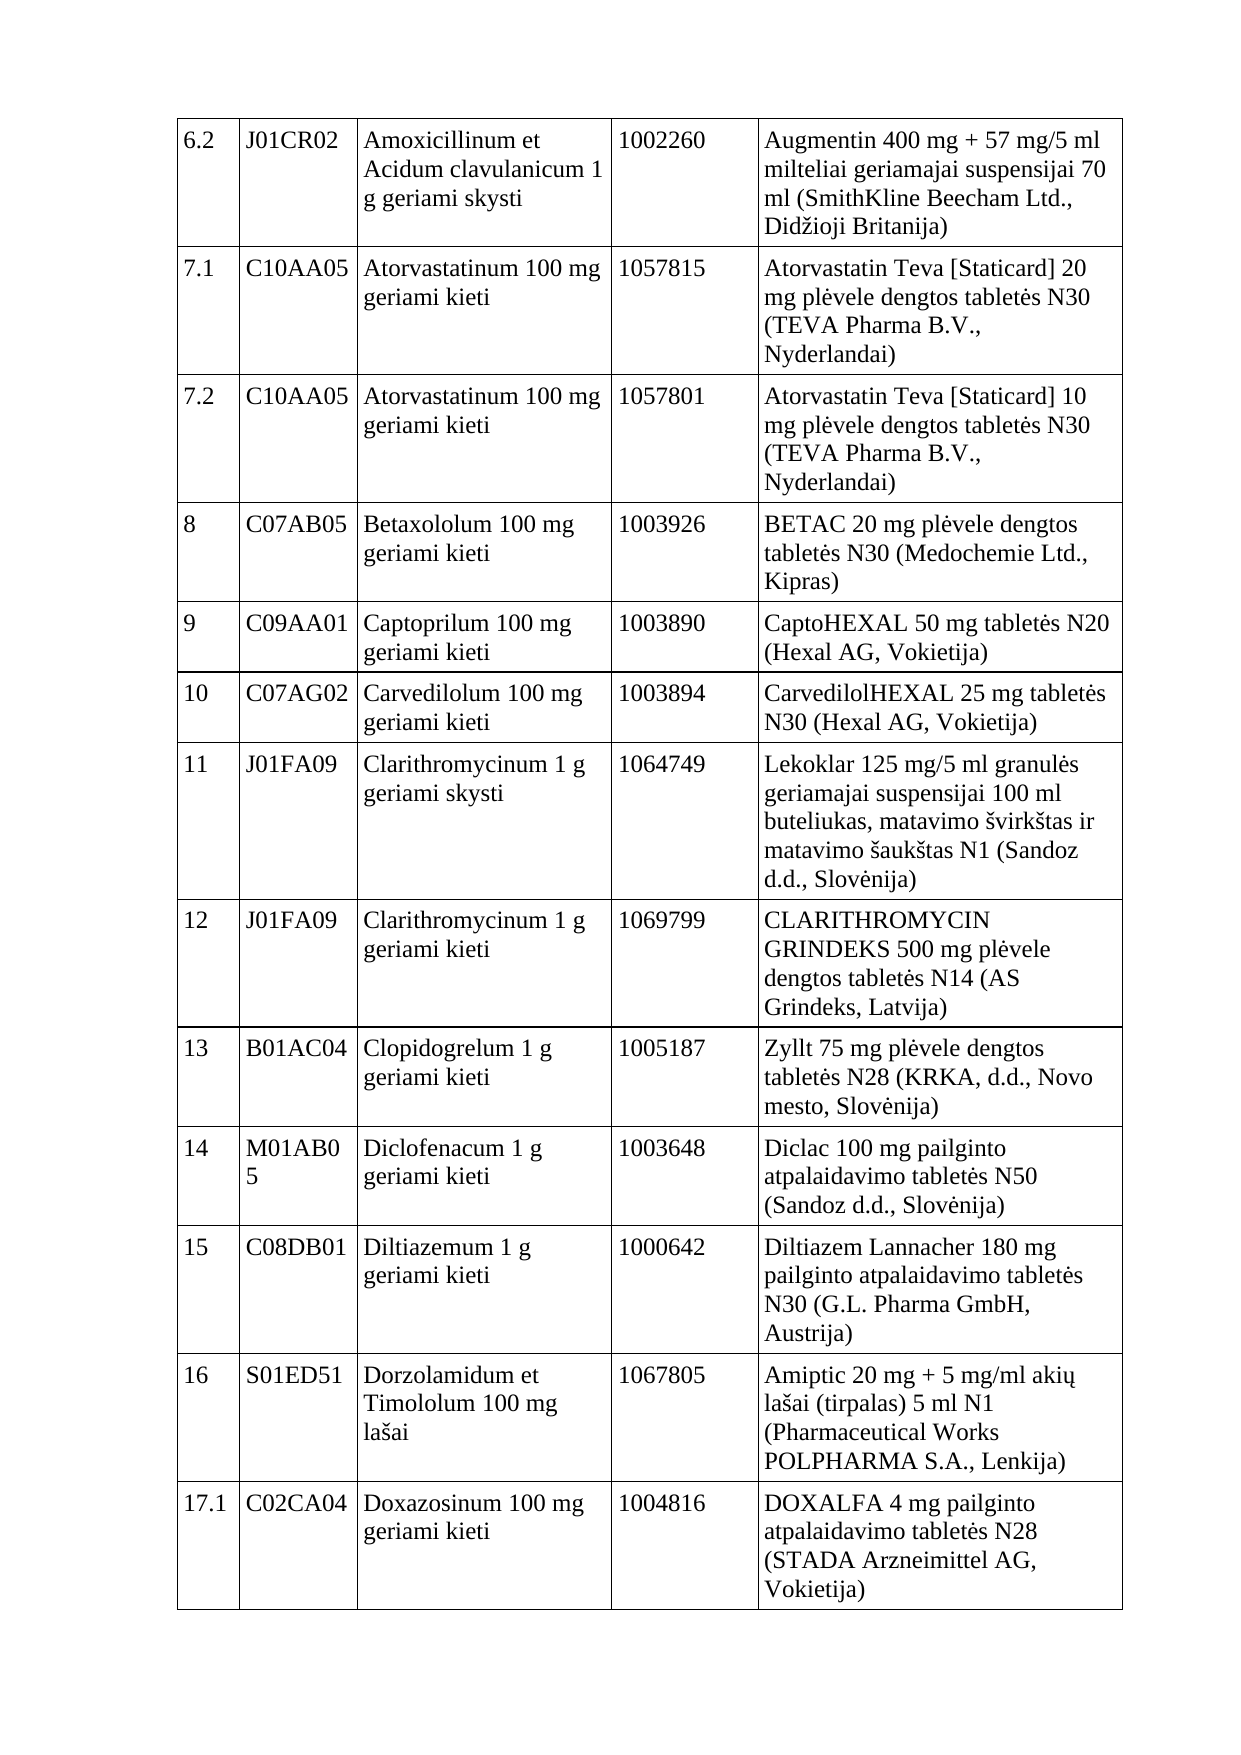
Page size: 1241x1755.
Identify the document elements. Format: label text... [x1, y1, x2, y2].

table_cell Zyllt 75 mg plėvele dengtos tabletės N28 (KRKA, d.d., Novo mesto, Slovėnija) [759, 1028, 1122, 1126]
table_cell Lekoklar 125 mg/5 ml granulės geriamajai suspensijai 100 ml buteliukas, matavimo švirkštas ir matavimo šaukštas N1 (Sandoz d.d., Slovėnija) [759, 743, 1122, 898]
table_cell C10AA05 [240, 375, 357, 502]
table_cell CarvedilolHEXAL 25 mg tabletės N30 (Hexal AG, Vokietija) [759, 673, 1122, 742]
table_cell Amoxicillinum et Acidum clavulanicum 1 g geriami skysti [358, 119, 611, 246]
table_cell Clarithromycinum 1 g geriami skysti [358, 743, 611, 898]
table_cell CLARITHROMYCIN GRINDEKS 500 mg plėvele dengtos tabletės N14 (AS Grindeks, Latvija) [759, 900, 1122, 1026]
table_cell Amiptic 20 mg + 5 mg/ml akių lašai (tirpalas) 5 ml N1 (Pharmaceutical Works POLPHARMA S.A., Lenkija) [759, 1354, 1122, 1481]
table_cell 16 [178, 1354, 239, 1481]
table_cell Diclofenacum 1 g geriami kieti [358, 1127, 611, 1225]
table_cell S01ED51 [240, 1354, 357, 1481]
table_cell 1003926 [612, 503, 758, 601]
table_cell 7.2 [178, 375, 239, 502]
table_cell J01FA09 [240, 900, 357, 1026]
table_cell 1057815 [612, 247, 758, 374]
table_cell Diltiazemum 1 g geriami kieti [358, 1226, 611, 1353]
table_cell 1069799 [612, 900, 758, 1026]
table_cell Atorvastatinum 100 mg geriami kieti [358, 247, 611, 374]
table_cell Doxazosinum 100 mg geriami kieti [358, 1482, 611, 1608]
table_cell 17.1 [178, 1482, 239, 1608]
table_cell Atorvastatin Teva [Staticard] 10 mg plėvele dengtos tabletės N30 (TEVA Pharma B.V., Nyderlandai) [759, 375, 1122, 502]
table_cell Augmentin 400 mg + 57 mg/5 ml milteliai geriamajai suspensijai 70 ml (SmithKline Beecham Ltd., Didžioji Britanija) [759, 119, 1122, 246]
table_cell C10AA05 [240, 247, 357, 374]
table_cell 1057801 [612, 375, 758, 502]
table_cell CaptoHEXAL 50 mg tabletės N20 (Hexal AG, Vokietija) [759, 602, 1122, 671]
table_cell C08DB01 [240, 1226, 357, 1353]
table_cell 8 [178, 503, 239, 601]
table_cell C02CA04 [240, 1482, 357, 1608]
table_cell Diltiazem Lannacher 180 mg pailginto atpalaidavimo tabletės N30 (G.L. Pharma GmbH, Austrija) [759, 1226, 1122, 1353]
table_cell 15 [178, 1226, 239, 1353]
table_cell 9 [178, 602, 239, 671]
table_cell Clopidogrelum 1 g geriami kieti [358, 1028, 611, 1126]
table_cell DOXALFA 4 mg pailginto atpalaidavimo tabletės N28 (STADA Arzneimittel AG, Vokietija) [759, 1482, 1122, 1608]
table_cell 1003894 [612, 673, 758, 742]
table_cell 14 [178, 1127, 239, 1225]
table_cell J01FA09 [240, 743, 357, 898]
table_cell BETAC 20 mg plėvele dengtos tabletės N30 (Medochemie Ltd., Kipras) [759, 503, 1122, 601]
table_cell 10 [178, 673, 239, 742]
table_cell 1000642 [612, 1226, 758, 1353]
table_cell Clarithromycinum 1 g geriami kieti [358, 900, 611, 1026]
table_cell 12 [178, 900, 239, 1026]
table_cell B01AC04 [240, 1028, 357, 1126]
table_cell 1003890 [612, 602, 758, 671]
table_cell J01CR02 [240, 119, 357, 246]
table_cell 6.2 [178, 119, 239, 246]
table_cell 7.1 [178, 247, 239, 374]
table_cell Betaxololum 100 mg geriami kieti [358, 503, 611, 601]
table_cell 11 [178, 743, 239, 898]
table_cell 1067805 [612, 1354, 758, 1481]
table_cell 1005187 [612, 1028, 758, 1126]
table_cell C07AG02 [240, 673, 357, 742]
table_cell 1003648 [612, 1127, 758, 1225]
table_cell Diclac 100 mg pailginto atpalaidavimo tabletės N50 (Sandoz d.d., Slovėnija) [759, 1127, 1122, 1225]
table_cell Atorvastatinum 100 mg geriami kieti [358, 375, 611, 502]
table_cell 13 [178, 1028, 239, 1126]
table_cell Atorvastatin Teva [Staticard] 20 mg plėvele dengtos tabletės N30 (TEVA Pharma B.V., Nyderlandai) [759, 247, 1122, 374]
table_cell Carvedilolum 100 mg geriami kieti [358, 673, 611, 742]
table_cell 1002260 [612, 119, 758, 246]
table_cell M01AB05 [240, 1127, 357, 1225]
table_cell 1064749 [612, 743, 758, 898]
table_cell Dorzolamidum et Timololum 100 mg lašai [358, 1354, 611, 1481]
table_cell Captoprilum 100 mg geriami kieti [358, 602, 611, 671]
table_cell C09AA01 [240, 602, 357, 671]
table_cell 1004816 [612, 1482, 758, 1608]
table_cell C07AB05 [240, 503, 357, 601]
